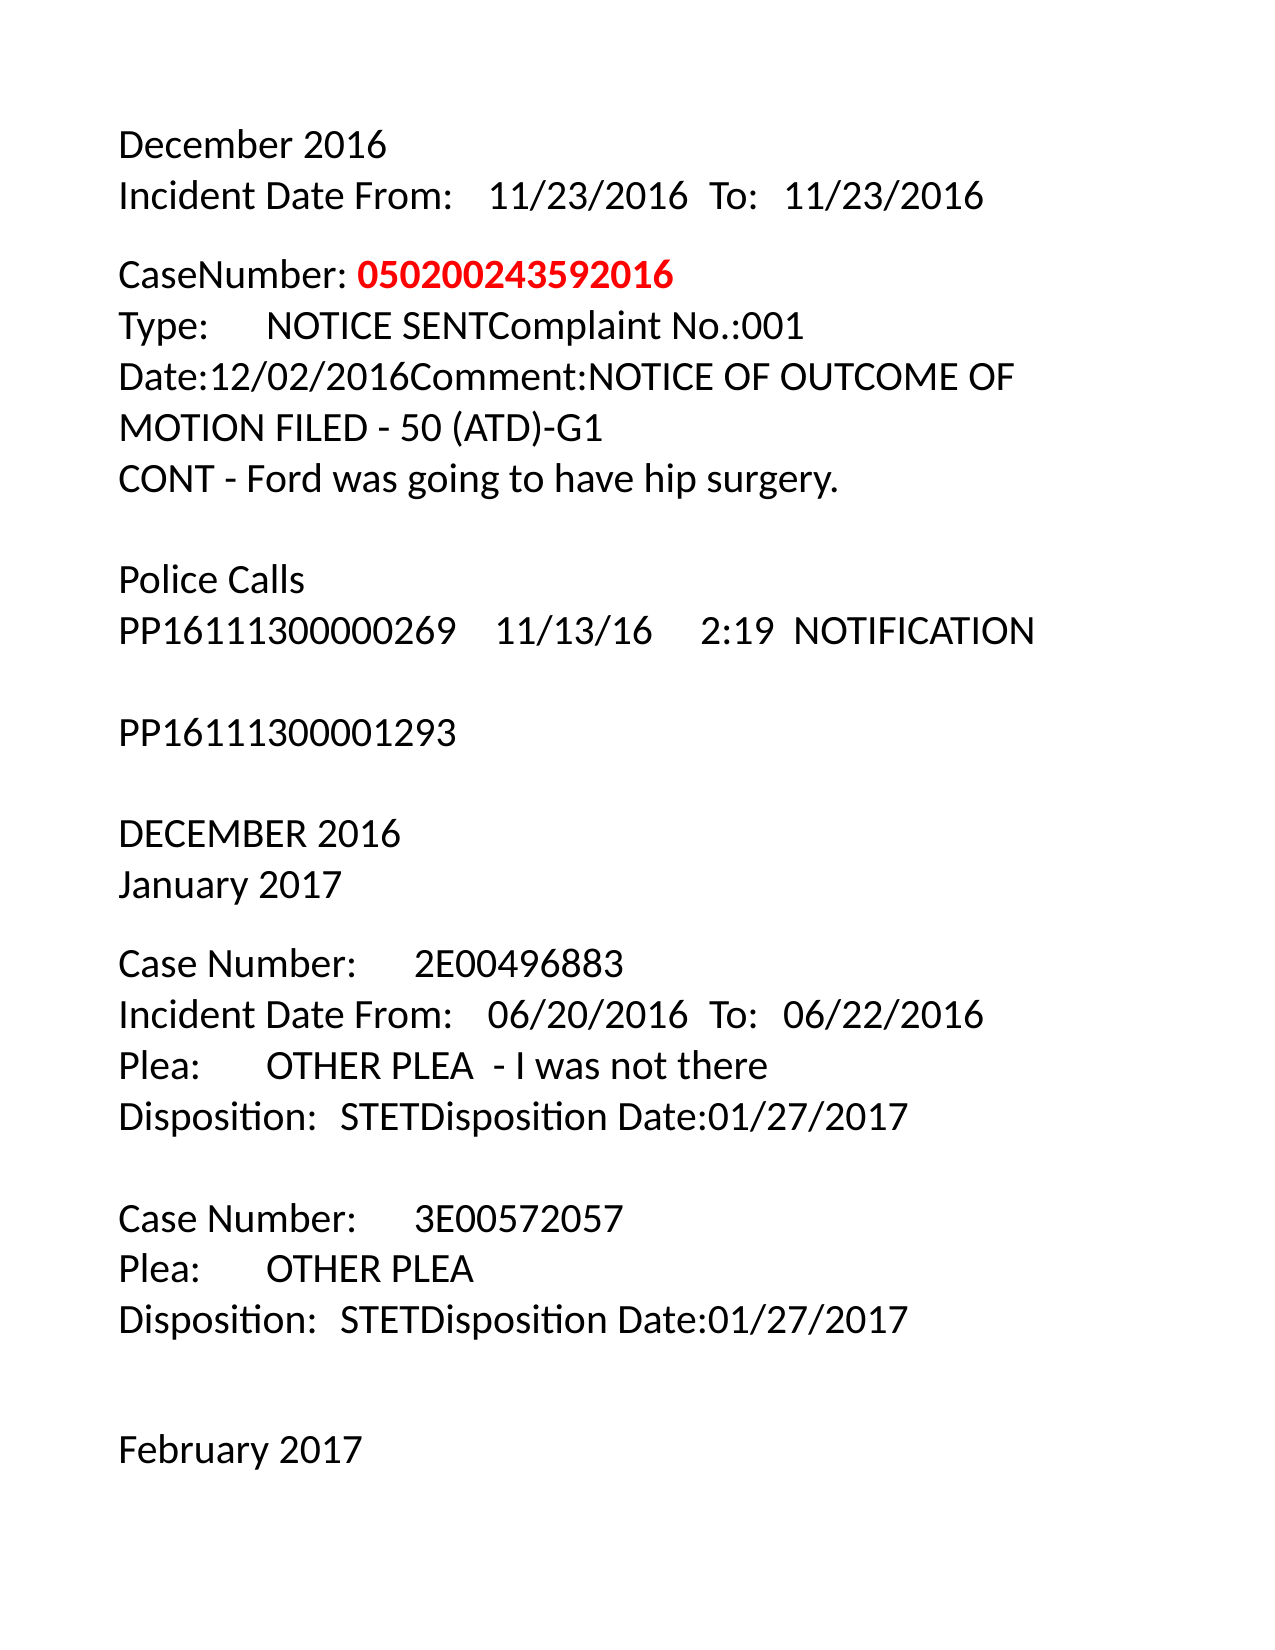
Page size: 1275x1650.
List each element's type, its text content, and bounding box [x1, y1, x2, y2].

text Case Number: 2E00496883 [118, 937, 1157, 988]
text Police Calls [118, 553, 1157, 604]
text Plea: OTHER PLEA - I was not there [118, 1039, 1157, 1090]
text Incident Date From: 11/23/2016 To: 11/23/2016 [118, 169, 1157, 220]
text Case Number: 3E00572057 [118, 1192, 1157, 1242]
text PP16111300000269 11/13/16 2:19 NOTIFICATION [118, 604, 1157, 655]
text Disposition: STETDisposition Date:01/27/2017 [118, 1090, 1157, 1141]
text Disposition: STETDisposition Date:01/27/2017 [118, 1293, 1157, 1344]
text February 2017 [118, 1423, 1157, 1474]
text Plea: OTHER PLEA [118, 1242, 1157, 1293]
text PP16111300001293 [118, 706, 1157, 757]
text Type: NOTICE SENTComplaint No.:001 Date:12/02/2016Comment:NOTICE OF OUTCOME OF MOTION FILED - 50 (ATD)-G1 [118, 299, 1157, 452]
text CONT - Ford was going to have hip surgery. [118, 452, 1157, 502]
text January 2017 [118, 858, 1157, 909]
text CaseNumber: 050200243592016 [118, 248, 1157, 299]
text DECEMBER 2016 [118, 807, 1157, 858]
text December 2016 [118, 118, 1157, 169]
text Incident Date From: 06/20/2016 To: 06/22/2016 [118, 988, 1157, 1039]
